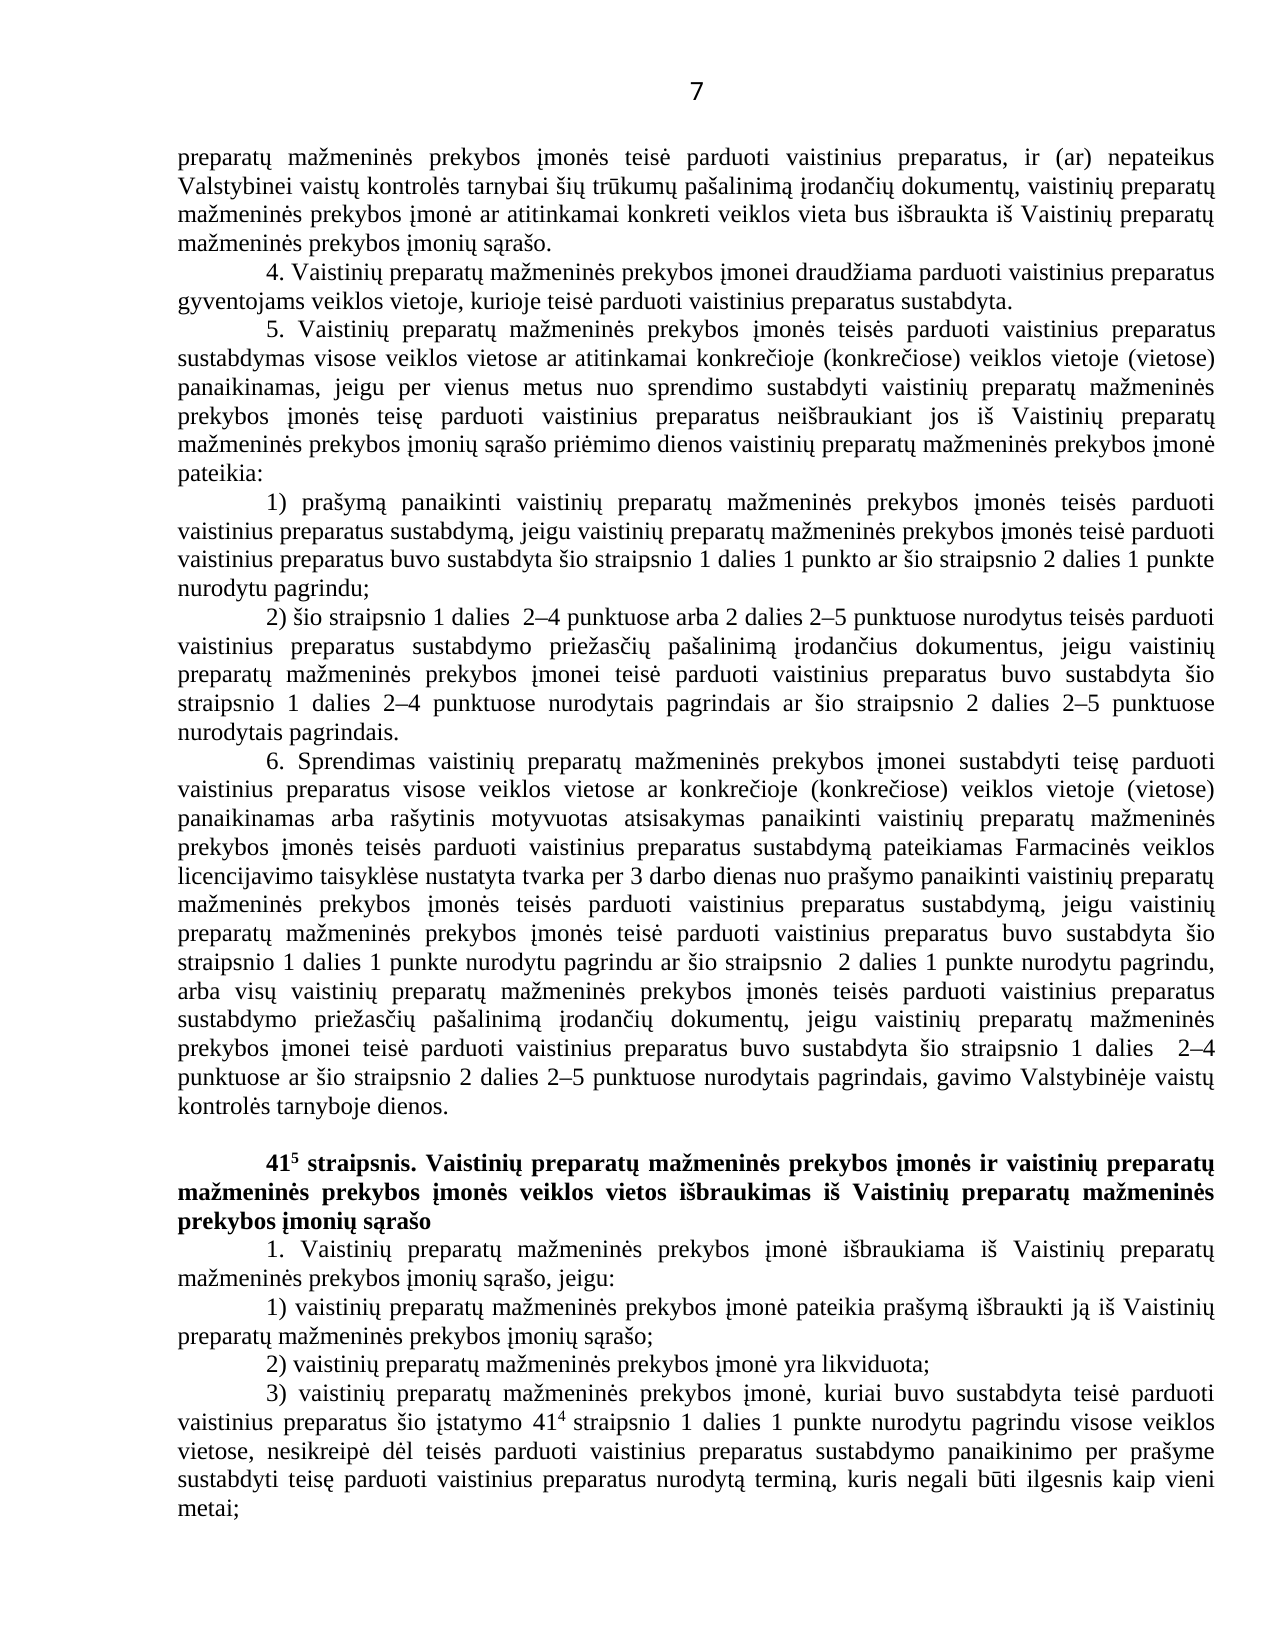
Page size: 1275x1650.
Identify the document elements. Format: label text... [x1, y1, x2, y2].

text 3) vaistinių preparatų mažmeninės prekybos įmonė, kuriai buvo sustabdyta teisė parduoti vaistinius preparatus šio įstatymo 414 straipsnio 1 dalies 1 punkte nurodytu pagrindu visose veiklos vietose, nesikreipė dėl teisės parduoti vaistinius preparatus sustabdymo panaikinimo per prašyme sustabdyti teisę parduoti vaistinius preparatus nurodytą terminą, kuris negali būti ilgesnis kaip vieni metai; [177, 1378, 1216, 1522]
text 4. Vaistinių preparatų mažmeninės prekybos įmonei draudžiama parduoti vaistinius preparatus gyventojams veiklos vietoje, kurioje teisė parduoti vaistinius preparatus sustabdyta. [177, 257, 1216, 314]
text 5. Vaistinių preparatų mažmeninės prekybos įmonės teisės parduoti vaistinius preparatus sustabdymas visose veiklos vietose ar atitinkamai konkrečioje (konkrečiose) veiklos vietoje (vietose) panaikinamas, jeigu per vienus metus nuo sprendimo sustabdyti vaistinių preparatų mažmeninės prekybos įmonės teisę parduoti vaistinius preparatus neišbraukiant jos iš Vaistinių preparatų mažmeninės prekybos įmonių sąrašo priėmimo dienos vaistinių preparatų mažmeninės prekybos įmonė pateikia: [177, 314, 1216, 487]
text 6. Sprendimas vaistinių preparatų mažmeninės prekybos įmonei sustabdyti teisę parduoti vaistinius preparatus visose veiklos vietose ar konkrečioje (konkrečiose) veiklos vietoje (vietose) panaikinamas arba rašytinis motyvuotas atsisakymas panaikinti vaistinių preparatų mažmeninės prekybos įmonės teisės parduoti vaistinius preparatus sustabdymą pateikiamas Farmacinės veiklos licencijavimo taisyklėse nustatyta tvarka per 3 darbo dienas nuo prašymo panaikinti vaistinių preparatų mažmeninės prekybos įmonės teisės parduoti vaistinius preparatus sustabdymą, jeigu vaistinių preparatų mažmeninės prekybos įmonės teisė parduoti vaistinius preparatus buvo sustabdyta šio straipsnio 1 dalies 1 punkte nurodytu pagrindu ar šio straipsnio 2 dalies 1 punkte nurodytu pagrindu, arba visų vaistinių preparatų mažmeninės prekybos įmonės teisės parduoti vaistinius preparatus sustabdymo priežasčių pašalinimą įrodančių dokumentų, jeigu vaistinių preparatų mažmeninės prekybos įmonei teisė parduoti vaistinius preparatus buvo sustabdyta šio straipsnio 1 dalies 2–4 punktuose ar šio straipsnio 2 dalies 2–5 punktuose nurodytais pagrindais, gavimo Valstybinėje vaistų kontrolės tarnyboje dienos. [177, 746, 1216, 1119]
text 2) vaistinių preparatų mažmeninės prekybos įmonė yra likviduota; [177, 1349, 1216, 1378]
text 415 straipsnis. Vaistinių preparatų mažmeninės prekybos įmonės ir vaistinių preparatų mažmeninės prekybos įmonės veiklos vietos išbraukimas iš Vaistinių preparatų mažmeninės prekybos įmonių sąrašo [177, 1148, 1216, 1234]
text 1) prašymą panaikinti vaistinių preparatų mažmeninės prekybos įmonės teisės parduoti vaistinius preparatus sustabdymą, jeigu vaistinių preparatų mažmeninės prekybos įmonės teisė parduoti vaistinius preparatus buvo sustabdyta šio straipsnio 1 dalies 1 punkto ar šio straipsnio 2 dalies 1 punkte nurodytu pagrindu; [177, 487, 1216, 602]
text 1. Vaistinių preparatų mažmeninės prekybos įmonė išbraukiama iš Vaistinių preparatų mažmeninės prekybos įmonių sąrašo, jeigu: [177, 1234, 1216, 1292]
text preparatų mažmeninės prekybos įmonės teisė parduoti vaistinius preparatus, ir (ar) nepateikus Valstybinei vaistų kontrolės tarnybai šių trūkumų pašalinimą įrodančių dokumentų, vaistinių preparatų mažmeninės prekybos įmonė ar atitinkamai konkreti veiklos vieta bus išbraukta iš Vaistinių preparatų mažmeninės prekybos įmonių sąrašo. [177, 142, 1216, 257]
text 2) šio straipsnio 1 dalies 2–4 punktuose arba 2 dalies 2–5 punktuose nurodytus teisės parduoti vaistinius preparatus sustabdymo priežasčių pašalinimą įrodančius dokumentus, jeigu vaistinių preparatų mažmeninės prekybos įmonei teisė parduoti vaistinius preparatus buvo sustabdyta šio straipsnio 1 dalies 2–4 punktuose nurodytais pagrindais ar šio straipsnio 2 dalies 2–5 punktuose nurodytais pagrindais. [177, 602, 1216, 746]
text 1) vaistinių preparatų mažmeninės prekybos įmonė pateikia prašymą išbraukti ją iš Vaistinių preparatų mažmeninės prekybos įmonių sąrašo; [177, 1292, 1216, 1349]
